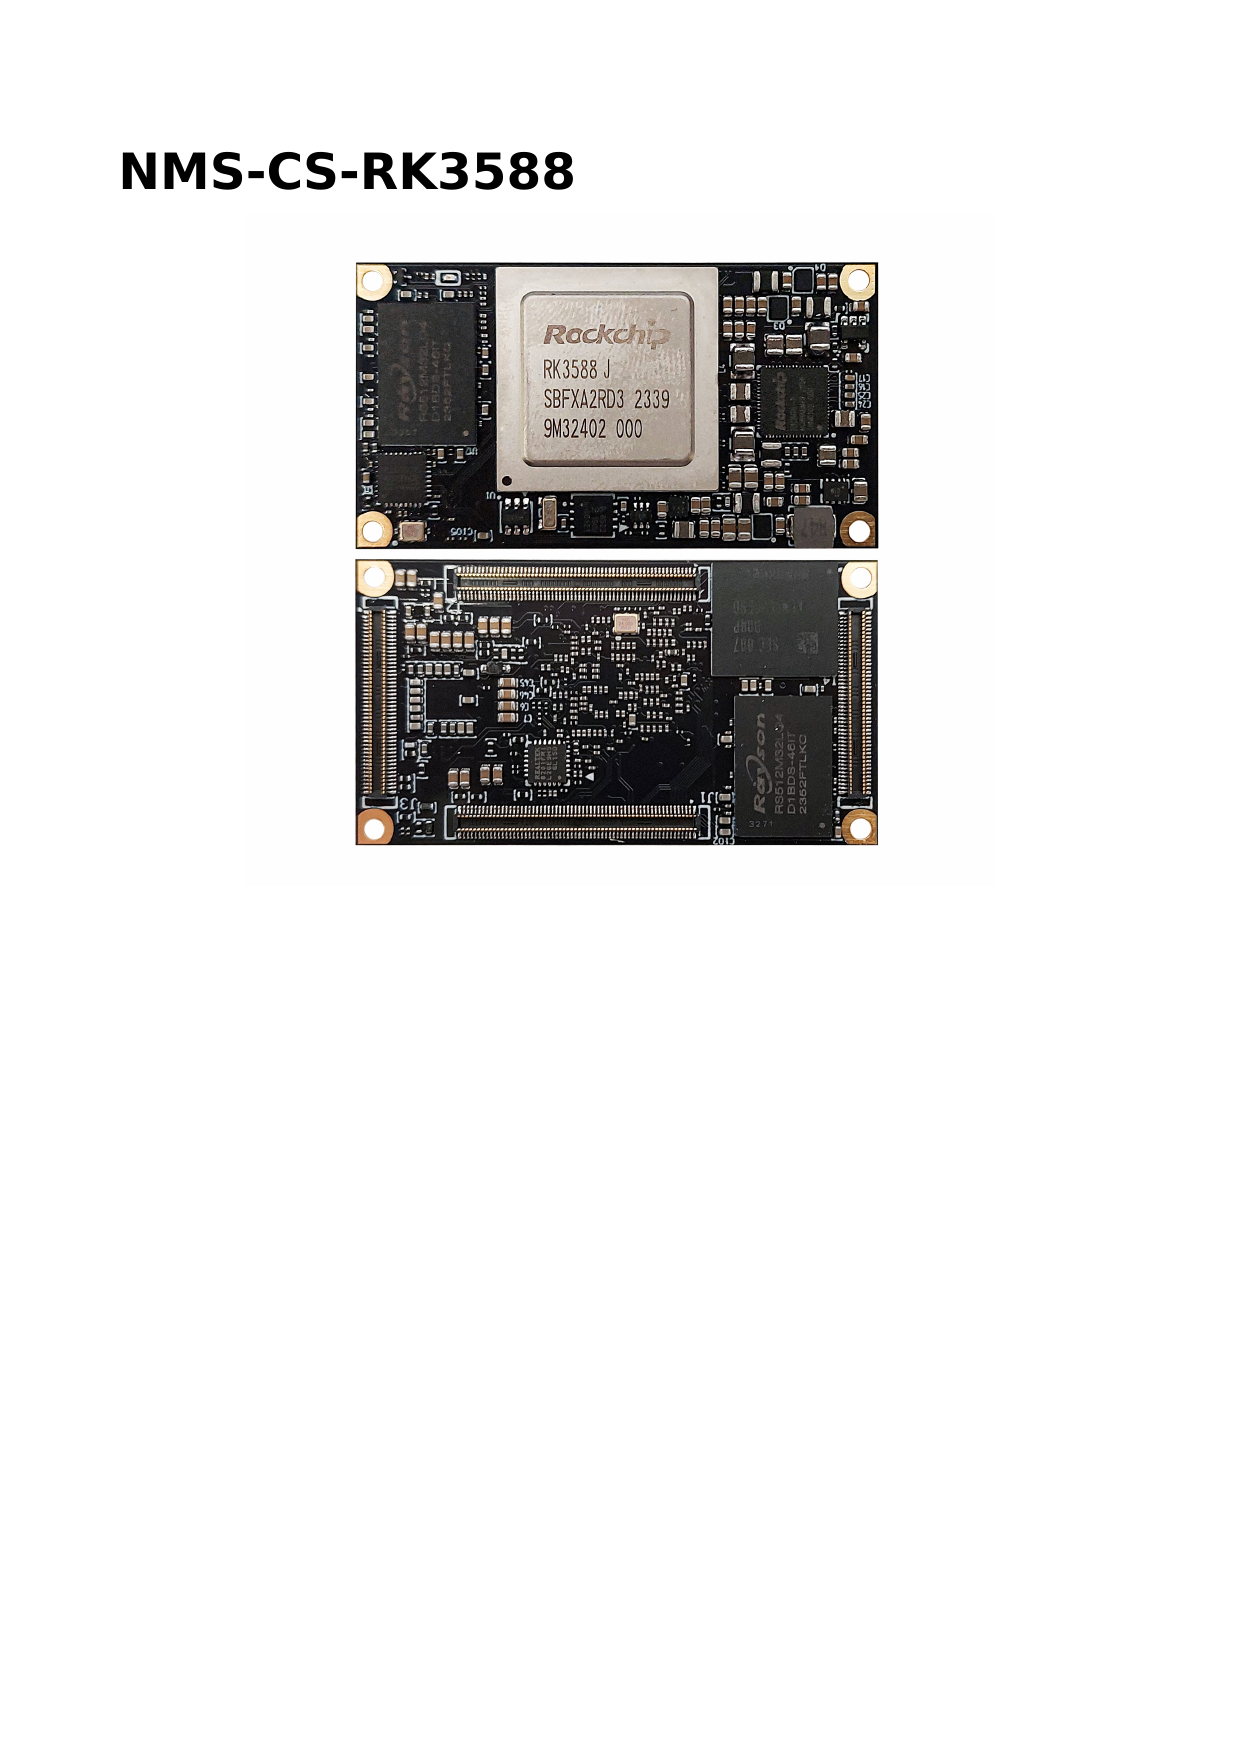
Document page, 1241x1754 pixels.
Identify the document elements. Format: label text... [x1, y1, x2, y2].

picture [245, 213, 995, 886]
subtitle NMS-CS-RK3588 [118, 143, 1122, 201]
